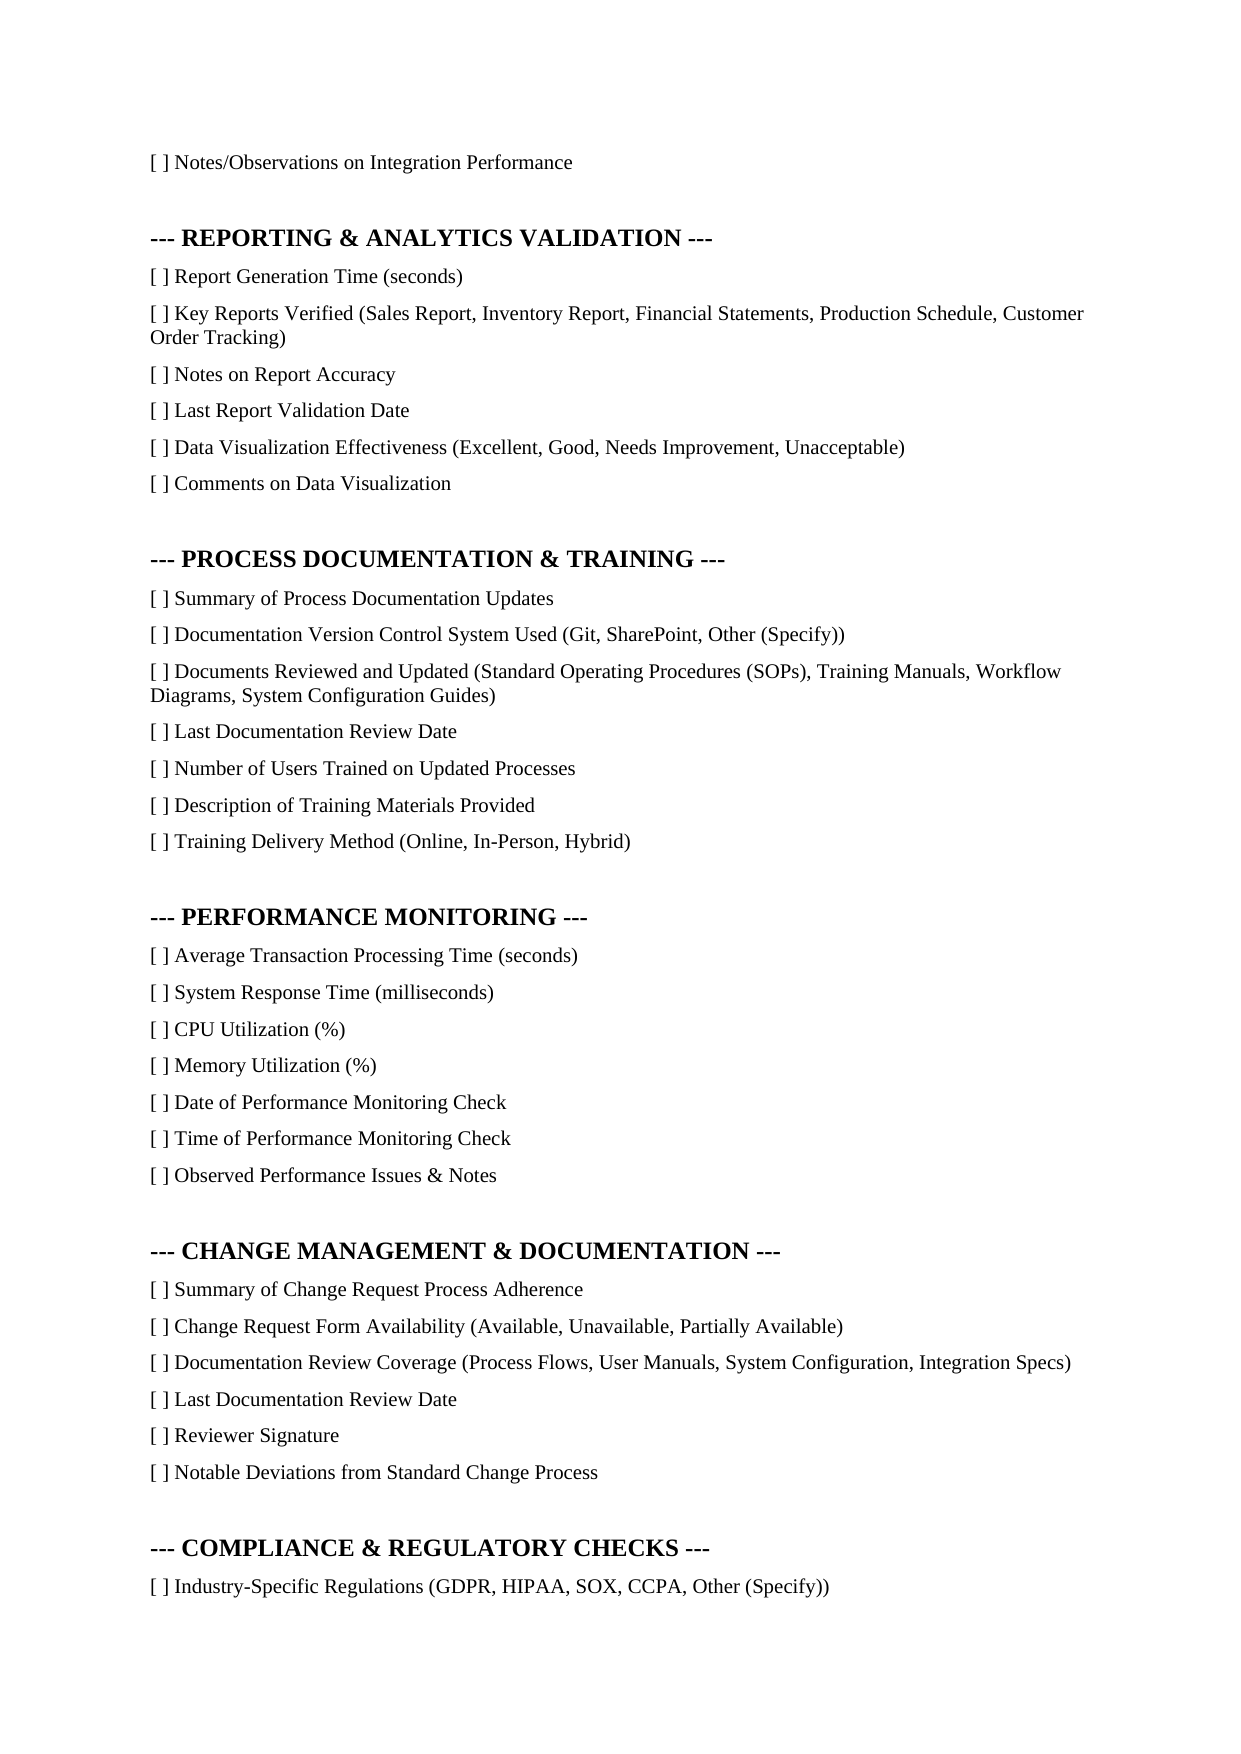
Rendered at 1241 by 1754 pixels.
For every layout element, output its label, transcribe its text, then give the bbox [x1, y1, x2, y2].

text [ ] Documents Reviewed and Updated (Standard Operating Procedures (SOPs), Training Manuals, Workflow Diagrams, System Configuration Guides) [150, 659, 1090, 707]
text [ ] Last Documentation Review Date [150, 1387, 1090, 1411]
text [ ] Number of Users Trained on Updated Processes [150, 756, 1090, 780]
text [ ] Training Delivery Method (Online, In-Person, Hybrid) [150, 829, 1090, 853]
text [ ] Comments on Data Visualization [150, 471, 1090, 495]
text --- PROCESS DOCUMENTATION & TRAINING --- [150, 544, 1090, 573]
text [ ] Observed Performance Issues & Notes [150, 1163, 1090, 1187]
text [ ] Summary of Process Documentation Updates [150, 586, 1090, 610]
text [ ] Description of Training Materials Provided [150, 792, 1090, 817]
text [ ] Report Generation Time (seconds) [150, 264, 1090, 288]
text [ ] Key Reports Verified (Sales Report, Inventory Report, Financial Statements, Production Schedule, Customer Order Tracking) [150, 301, 1090, 349]
text --- REPORTING & ANALYTICS VALIDATION --- [150, 223, 1090, 252]
text [ ] Documentation Version Control System Used (Git, SharePoint, Other (Specify)) [150, 622, 1090, 646]
text [ ] Documentation Review Coverage (Process Flows, User Manuals, System Configuration, Integration Specs) [150, 1350, 1090, 1374]
text [ ] Industry-Specific Regulations (GDPR, HIPAA, SOX, CCPA, Other (Specify)) [150, 1574, 1090, 1598]
text --- PERFORMANCE MONITORING --- [150, 902, 1090, 931]
text [ ] Last Report Validation Date [150, 398, 1090, 422]
text [ ] Data Visualization Effectiveness (Excellent, Good, Needs Improvement, Unacceptable) [150, 435, 1090, 459]
text [ ] CPU Utilization (%) [150, 1017, 1090, 1041]
text [ ] Memory Utilization (%) [150, 1053, 1090, 1077]
text [ ] System Response Time (milliseconds) [150, 980, 1090, 1004]
text [ ] Last Documentation Review Date [150, 719, 1090, 743]
text [ ] Notable Deviations from Standard Change Process [150, 1460, 1090, 1484]
text [ ] Summary of Change Request Process Adherence [150, 1277, 1090, 1301]
text [ ] Date of Performance Monitoring Check [150, 1090, 1090, 1114]
text [ ] Notes/Observations on Integration Performance [150, 150, 1090, 174]
text --- COMPLIANCE & REGULATORY CHECKS --- [150, 1533, 1090, 1562]
text [ ] Average Transaction Processing Time (seconds) [150, 943, 1090, 967]
text --- CHANGE MANAGEMENT & DOCUMENTATION --- [150, 1236, 1090, 1265]
text [ ] Change Request Form Availability (Available, Unavailable, Partially Available) [150, 1314, 1090, 1338]
text [ ] Time of Performance Monitoring Check [150, 1126, 1090, 1150]
text [ ] Reviewer Signature [150, 1423, 1090, 1447]
text [ ] Notes on Report Accuracy [150, 362, 1090, 386]
